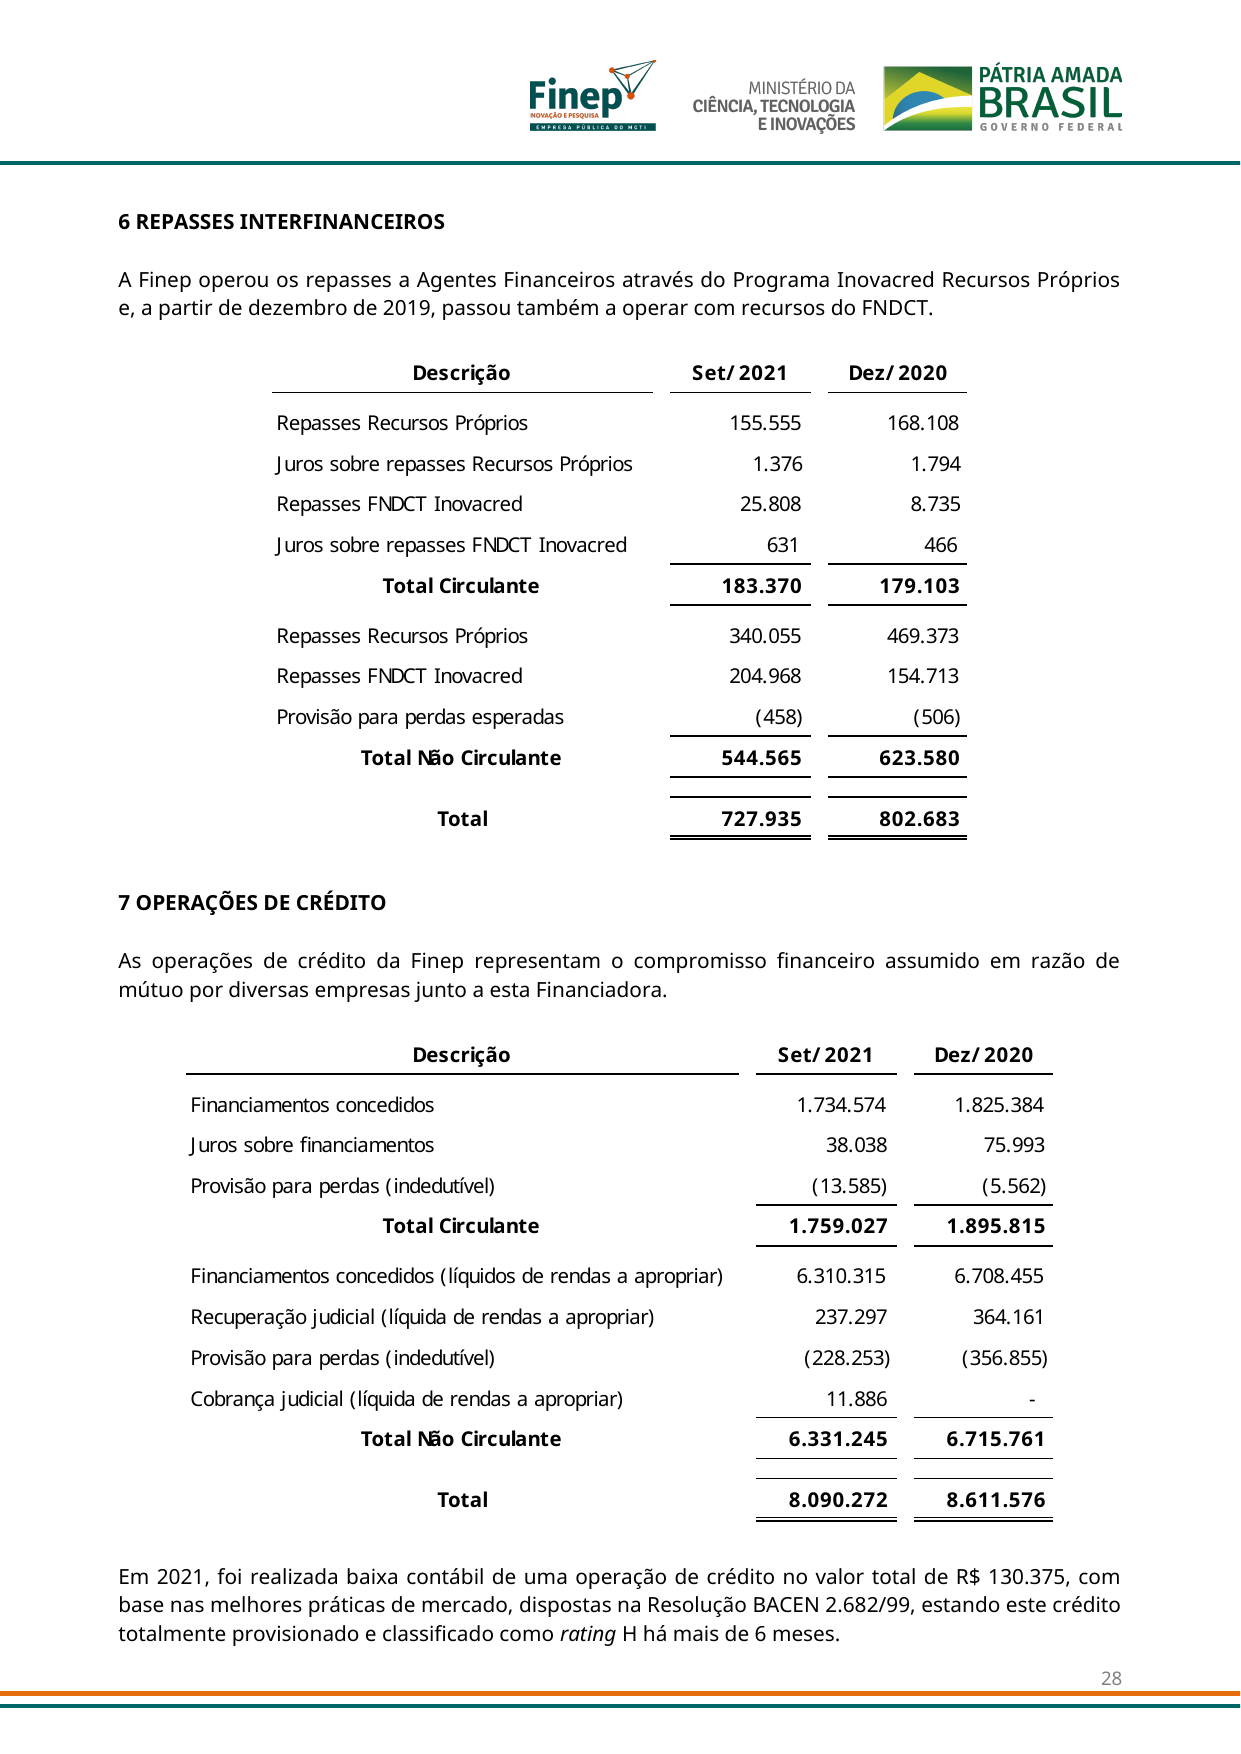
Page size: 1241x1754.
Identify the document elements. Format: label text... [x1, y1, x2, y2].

picture [530, 60, 1123, 134]
text Em 2021, foi realizada baixa contábil de uma operação de crédito no valor total de R$ 130.375, com base nas melhores práticas de mercado, dispostas na Resolução BACEN 2.682/99, estando este crédito totalmente provisionado e classificado como rating H há mais de 6 meses. [118, 1562, 1122, 1647]
subtitle 7 Operações de crédito [118, 888, 1122, 917]
subtitle 6 Repasses interfinanceiros [118, 207, 1122, 235]
text A Finep operou os repasses a Agentes Financeiros através do Programa Inovacred Recursos Próprios e, a partir de dezembro de 2019, passou também a operar com recursos do FNDCT. [118, 265, 1122, 322]
text As operações de crédito da Finep representam o compromisso financeiro assumido em razão de mútuo por diversas empresas junto a esta Financiadora. [118, 946, 1122, 1003]
